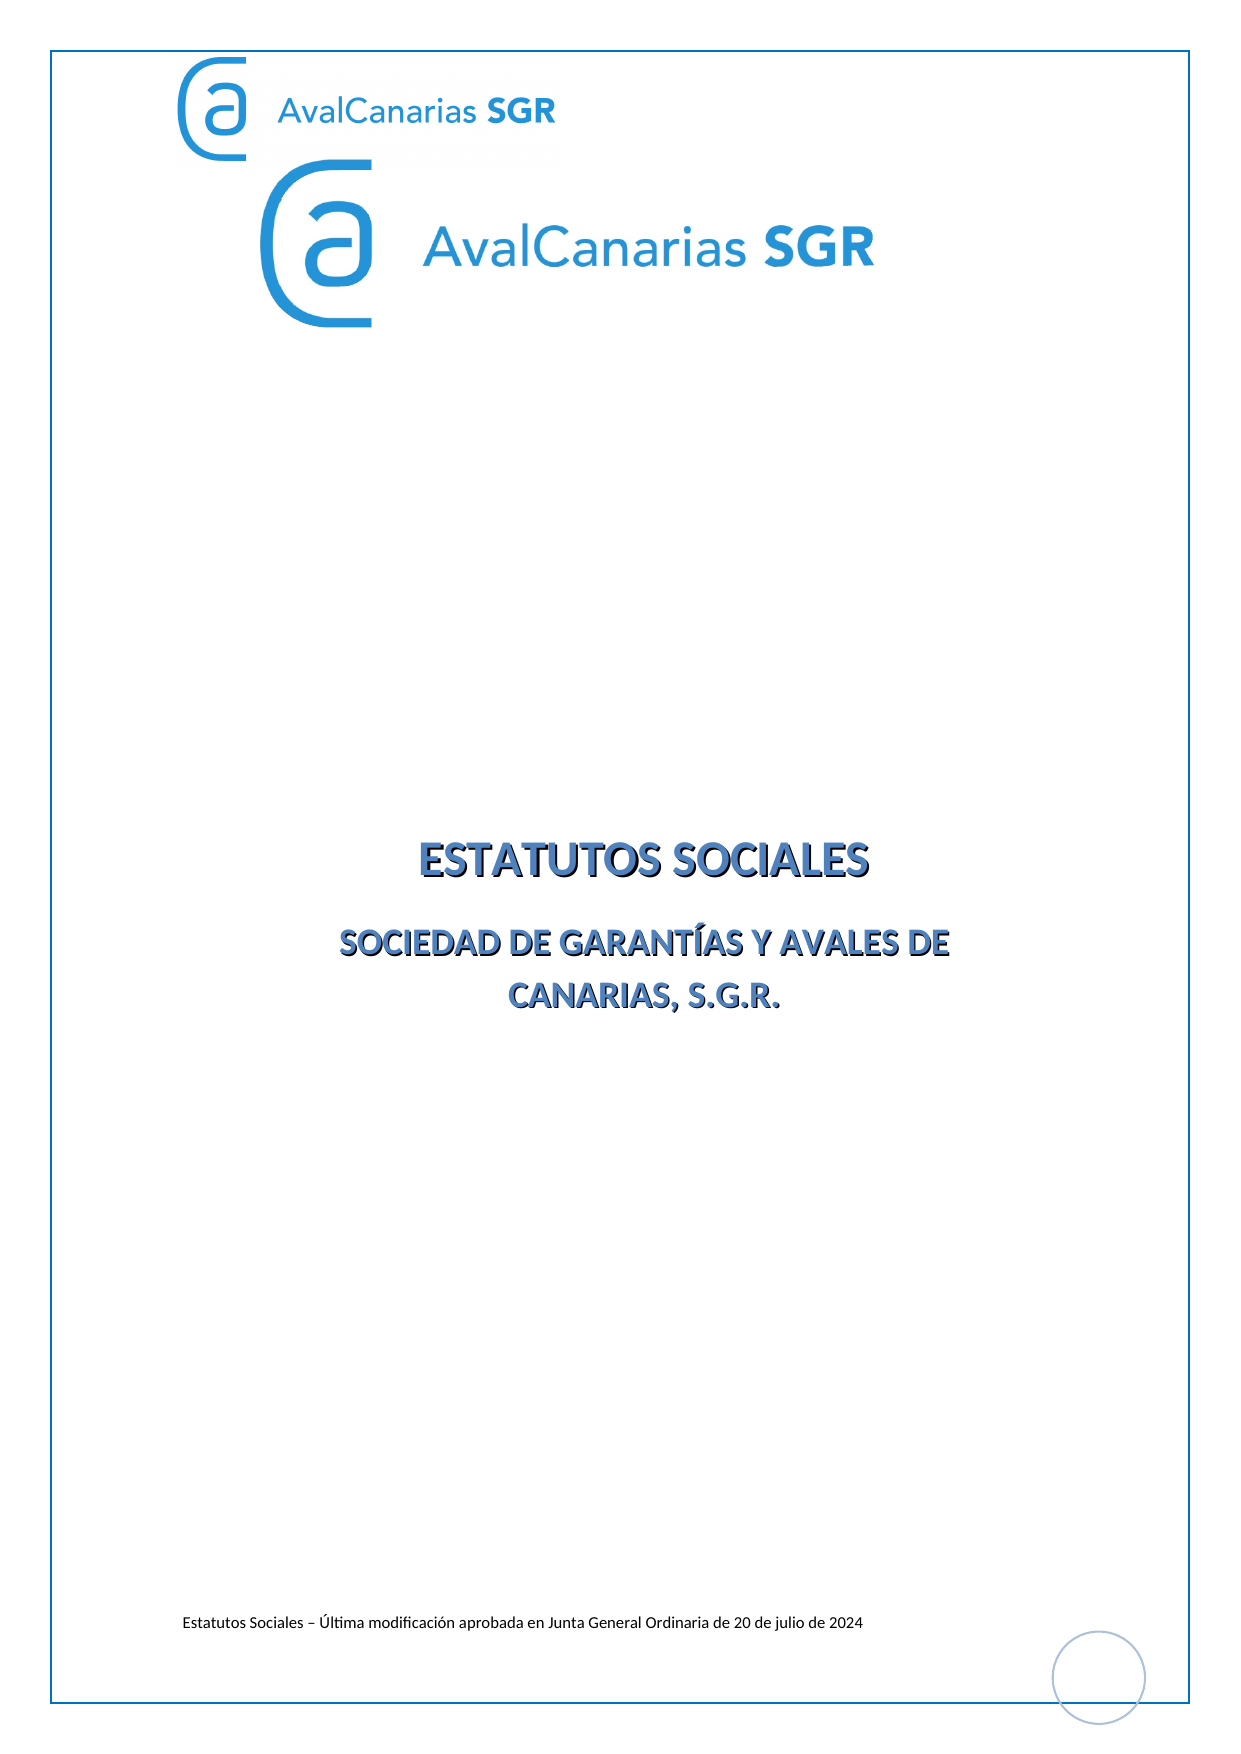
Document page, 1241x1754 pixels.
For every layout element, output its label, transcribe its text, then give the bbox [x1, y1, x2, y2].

text ESTATUTOS SOCIALES [277, 827, 1011, 888]
text SOCIEDAD DE GARANTÍAS Y AVALES DE CANARIAS, S.G.R. [277, 918, 1011, 1017]
